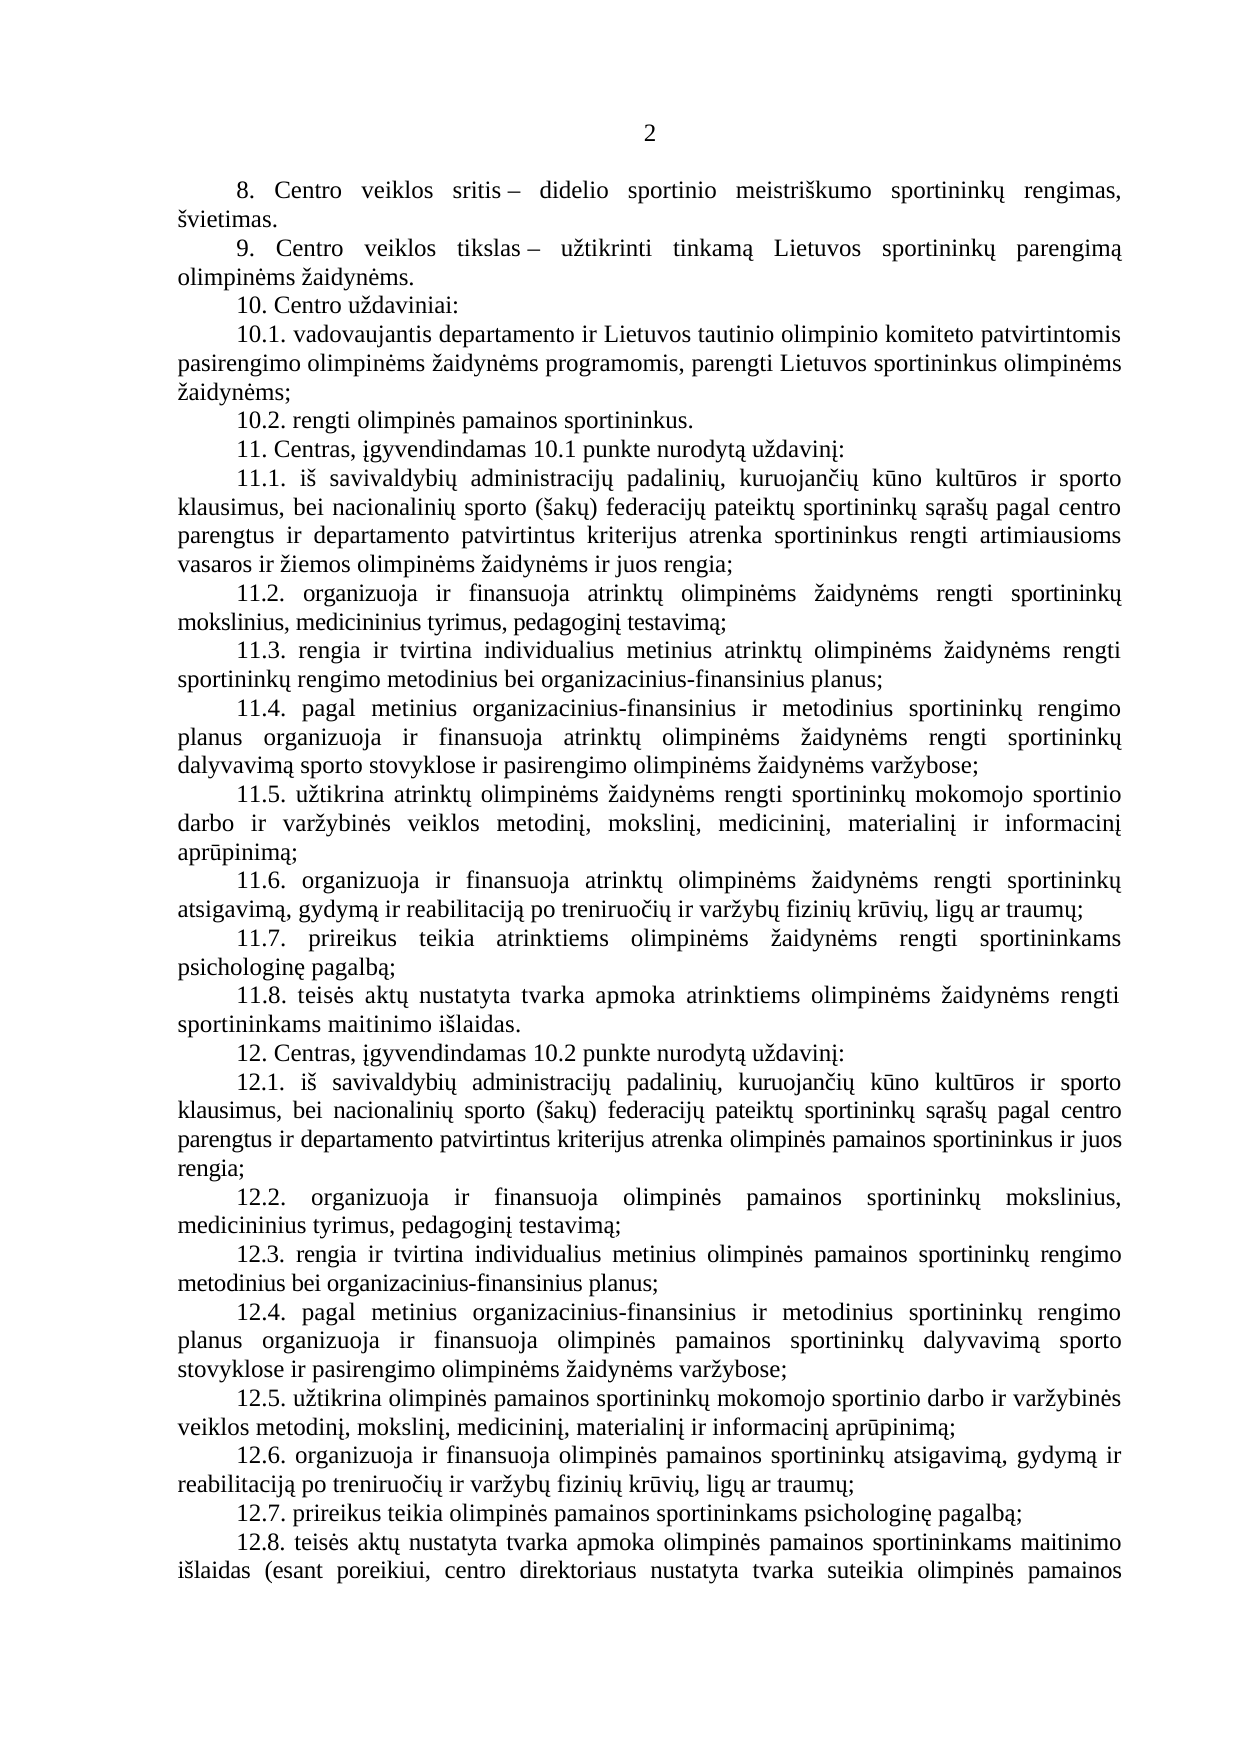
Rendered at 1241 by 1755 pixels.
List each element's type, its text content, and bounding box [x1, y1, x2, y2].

text 12. Centras, įgyvendindamas 10.2 punkte nurodytą uždavinį: [177, 1038, 1122, 1067]
text 12.1. iš savivaldybių administracijų padalinių, kuruojančių kūno kultūros ir sporto klausimus, bei nacionalinių sporto (šakų) federacijų pateiktų sportininkų sąrašų pagal centro parengtus ir departamento patvirtintus kriterijus atrenka olimpinės pamainos sportininkus ir juos rengia; [177, 1067, 1122, 1182]
text 11.6. organizuoja ir finansuoja atrinktų olimpinėms žaidynėms rengti sportininkų atsigavimą, gydymą ir reabilitaciją po treniruočių ir varžybų fizinių krūvių, ligų ar traumų; [177, 866, 1122, 923]
text 11.2. organizuoja ir finansuoja atrinktų olimpinėms žaidynėms rengti sportininkų mokslinius, medicininius tyrimus, pedagoginį testavimą; [177, 578, 1122, 636]
text 12.5. užtikrina olimpinės pamainos sportininkų mokomojo sportinio darbo ir varžybinės veiklos metodinį, mokslinį, medicininį, materialinį ir informacinį aprūpinimą; [177, 1383, 1122, 1441]
text 12.4. pagal metinius organizacinius-finansinius ir metodinius sportininkų rengimo planus organizuoja ir finansuoja olimpinės pamainos sportininkų dalyvavimą sporto stovyklose ir pasirengimo olimpinėms žaidynėms varžybose; [177, 1297, 1122, 1383]
text 11.7. prireikus teikia atrinktiems olimpinėms žaidynėms rengti sportininkams psichologinę pagalbą; [177, 923, 1122, 981]
text 12.7. prireikus teikia olimpinės pamainos sportininkams psichologinę pagalbą; [177, 1498, 1122, 1527]
text 11.5. užtikrina atrinktų olimpinėms žaidynėms rengti sportininkų mokomojo sportinio darbo ir varžybinės veiklos metodinį, mokslinį, medicininį, materialinį ir informacinį aprūpinimą; [177, 779, 1122, 866]
text 11.3. rengia ir tvirtina individualius metinius atrinktų olimpinėms žaidynėms rengti sportininkų rengimo metodinius bei organizacinius-finansinius planus; [177, 636, 1122, 693]
text 12.2. organizuoja ir finansuoja olimpinės pamainos sportininkų mokslinius, medicininius tyrimus, pedagoginį testavimą; [177, 1182, 1122, 1239]
text 12.3. rengia ir tvirtina individualius metinius olimpinės pamainos sportininkų rengimo metodinius bei organizacinius-finansinius planus; [177, 1239, 1122, 1297]
text 8. Centro veiklos sritis – didelio sportinio meistriškumo sportininkų rengimas, švietimas. [177, 176, 1122, 233]
text 9. Centro veiklos tikslas – užtikrinti tinkamą Lietuvos sportininkų parengimą olimpinėms žaidynėms. [177, 233, 1122, 291]
text 11.4. pagal metinius organizacinius-finansinius ir metodinius sportininkų rengimo planus organizuoja ir finansuoja atrinktų olimpinėms žaidynėms rengti sportininkų dalyvavimą sporto stovyklose ir pasirengimo olimpinėms žaidynėms varžybose; [177, 693, 1122, 779]
text 11.1. iš savivaldybių administracijų padalinių, kuruojančių kūno kultūros ir sporto klausimus, bei nacionalinių sporto (šakų) federacijų pateiktų sportininkų sąrašų pagal centro parengtus ir departamento patvirtintus kriterijus atrenka sportininkus rengti artimiausioms vasaros ir žiemos olimpinėms žaidynėms ir juos rengia; [177, 463, 1122, 578]
text 10.1. vadovaujantis departamento ir Lietuvos tautinio olimpinio komiteto patvirtintomis pasirengimo olimpinėms žaidynėms programomis, parengti Lietuvos sportininkus olimpinėms žaidynėms; [177, 319, 1122, 406]
text 12.6. organizuoja ir finansuoja olimpinės pamainos sportininkų atsigavimą, gydymą ir reabilitaciją po treniruočių ir varžybų fizinių krūvių, ligų ar traumų; [177, 1441, 1122, 1498]
text 10.2. rengti olimpinės pamainos sportininkus. [177, 406, 1122, 434]
text 12.8. teisės aktų nustatyta tvarka apmoka olimpinės pamainos sportininkams maitinimo išlaidas (esant poreikiui, centro direktoriaus nustatyta tvarka suteikia olimpinės pamainos [177, 1527, 1122, 1584]
text 10. Centro uždaviniai: [177, 291, 1122, 319]
text 11. Centras, įgyvendindamas 10.1 punkte nurodytą uždavinį: [177, 434, 1122, 463]
text 11.8. teisės aktų nustatyta tvarka apmoka atrinktiems olimpinėms žaidynėms rengti sportininkams maitinimo išlaidas. [177, 981, 1122, 1038]
